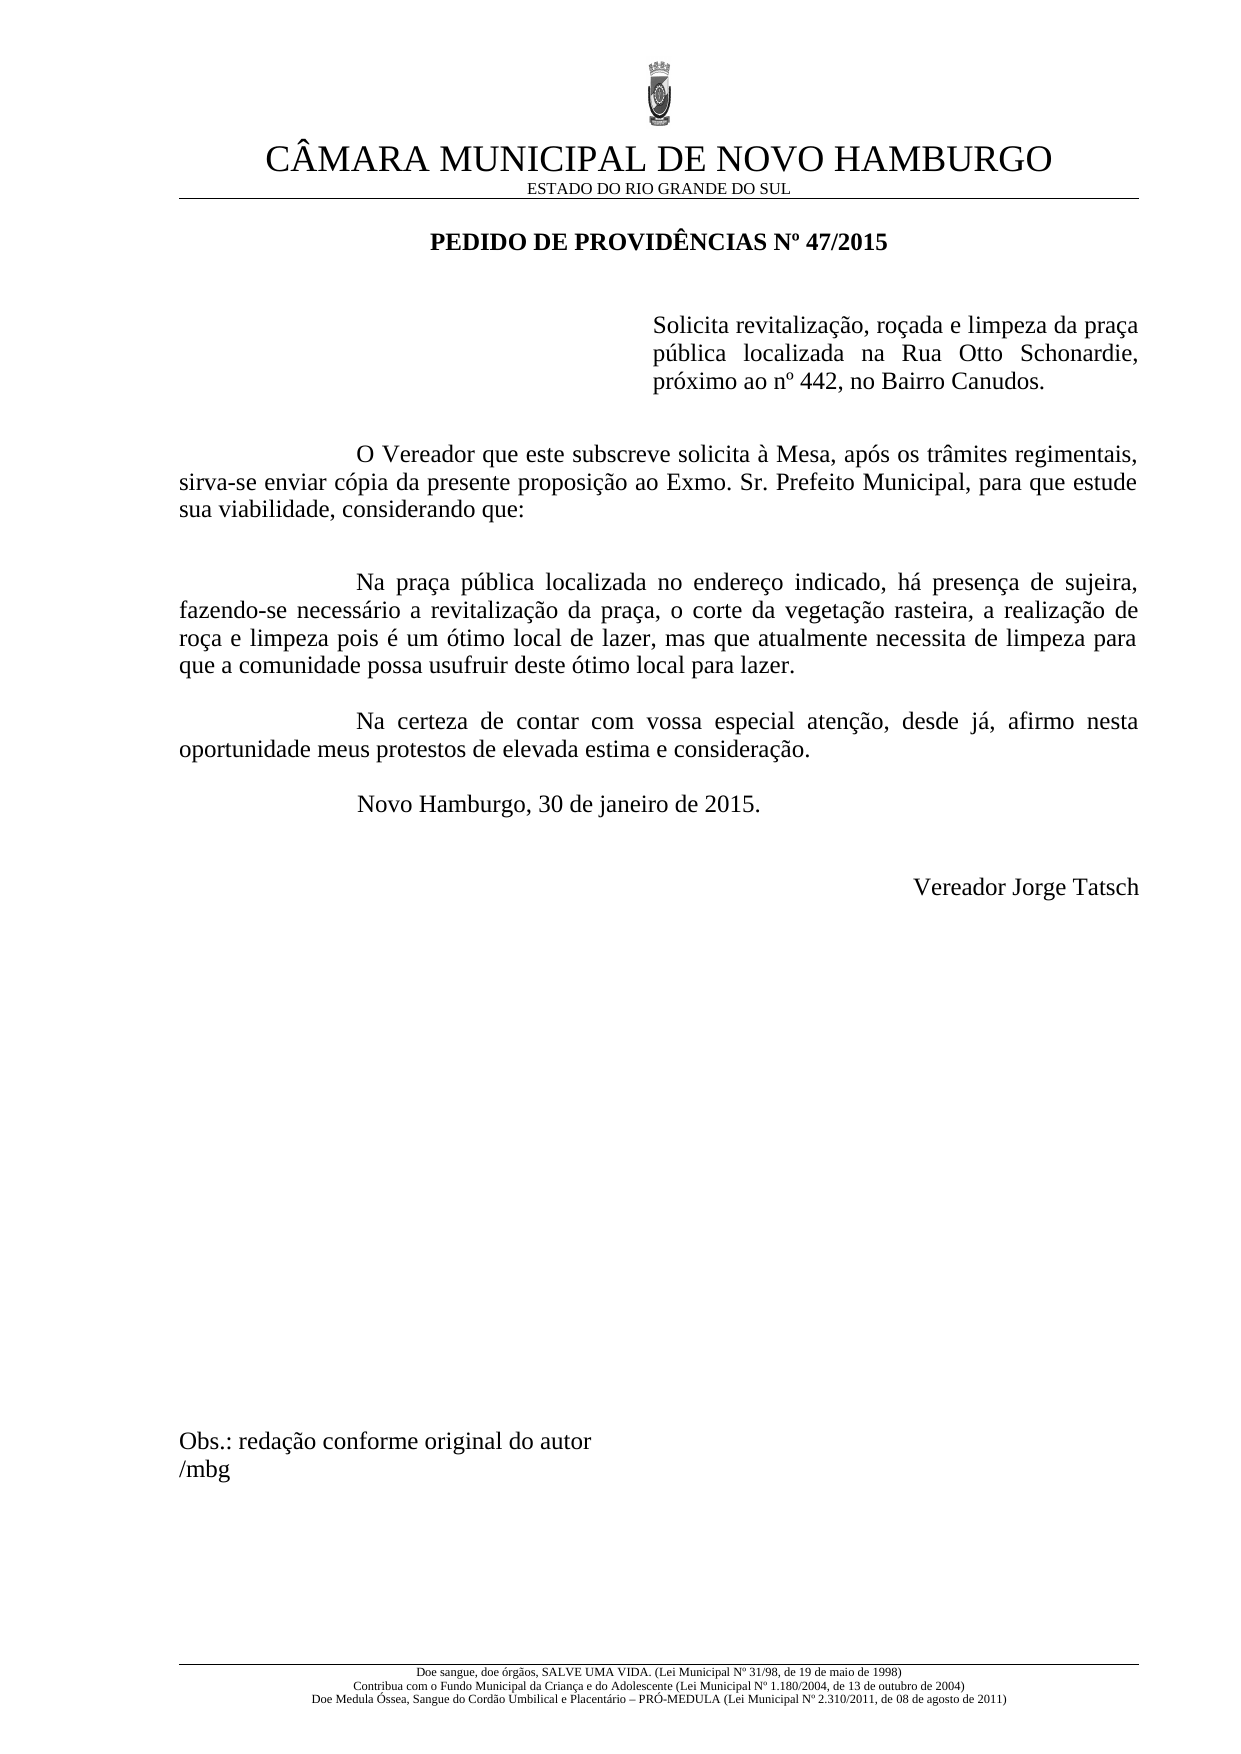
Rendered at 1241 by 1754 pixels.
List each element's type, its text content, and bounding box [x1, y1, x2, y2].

text Na certeza de contar com vossa especial atenção, desde já, afirmo nesta oportunidade meus protestos de elevada estima e consideração. [179, 707, 1139, 762]
list Novo Hamburgo, 30 de janeiro de 2015. [357, 790, 1139, 818]
text /mbg [179, 1455, 1139, 1483]
text Obs.: redação conforme original do autor [179, 1427, 1139, 1455]
text Na praça pública localizada no endereço indicado, há presença de sujeira, fazendo-se necessário a revitalização da praça, o corte da vegetação rasteira, a realização de roça e limpeza pois é um ótimo local de lazer, mas que atualmente necessita de limpeza para que a comunidade possa usufruir deste ótimo local para lazer. [179, 568, 1139, 679]
text Vereador Jorge Tatsch [179, 873, 1139, 901]
text PEDIDO DE PROVIDÊNCIAS Nº 47/2015 [179, 228, 1139, 256]
text Solicita revitalização, roçada e limpeza da praça pública localizada na Rua Otto Schonardie, próximo ao nº 442, no Bairro Canudos. [653, 311, 1139, 394]
text O Vereador que este subscreve solicita à Mesa, após os trâmites regimentais, sirva-se enviar cópia da presente proposição ao Exmo. Sr. Prefeito Municipal, para que estude sua viabilidade, considerando que: [179, 440, 1139, 523]
